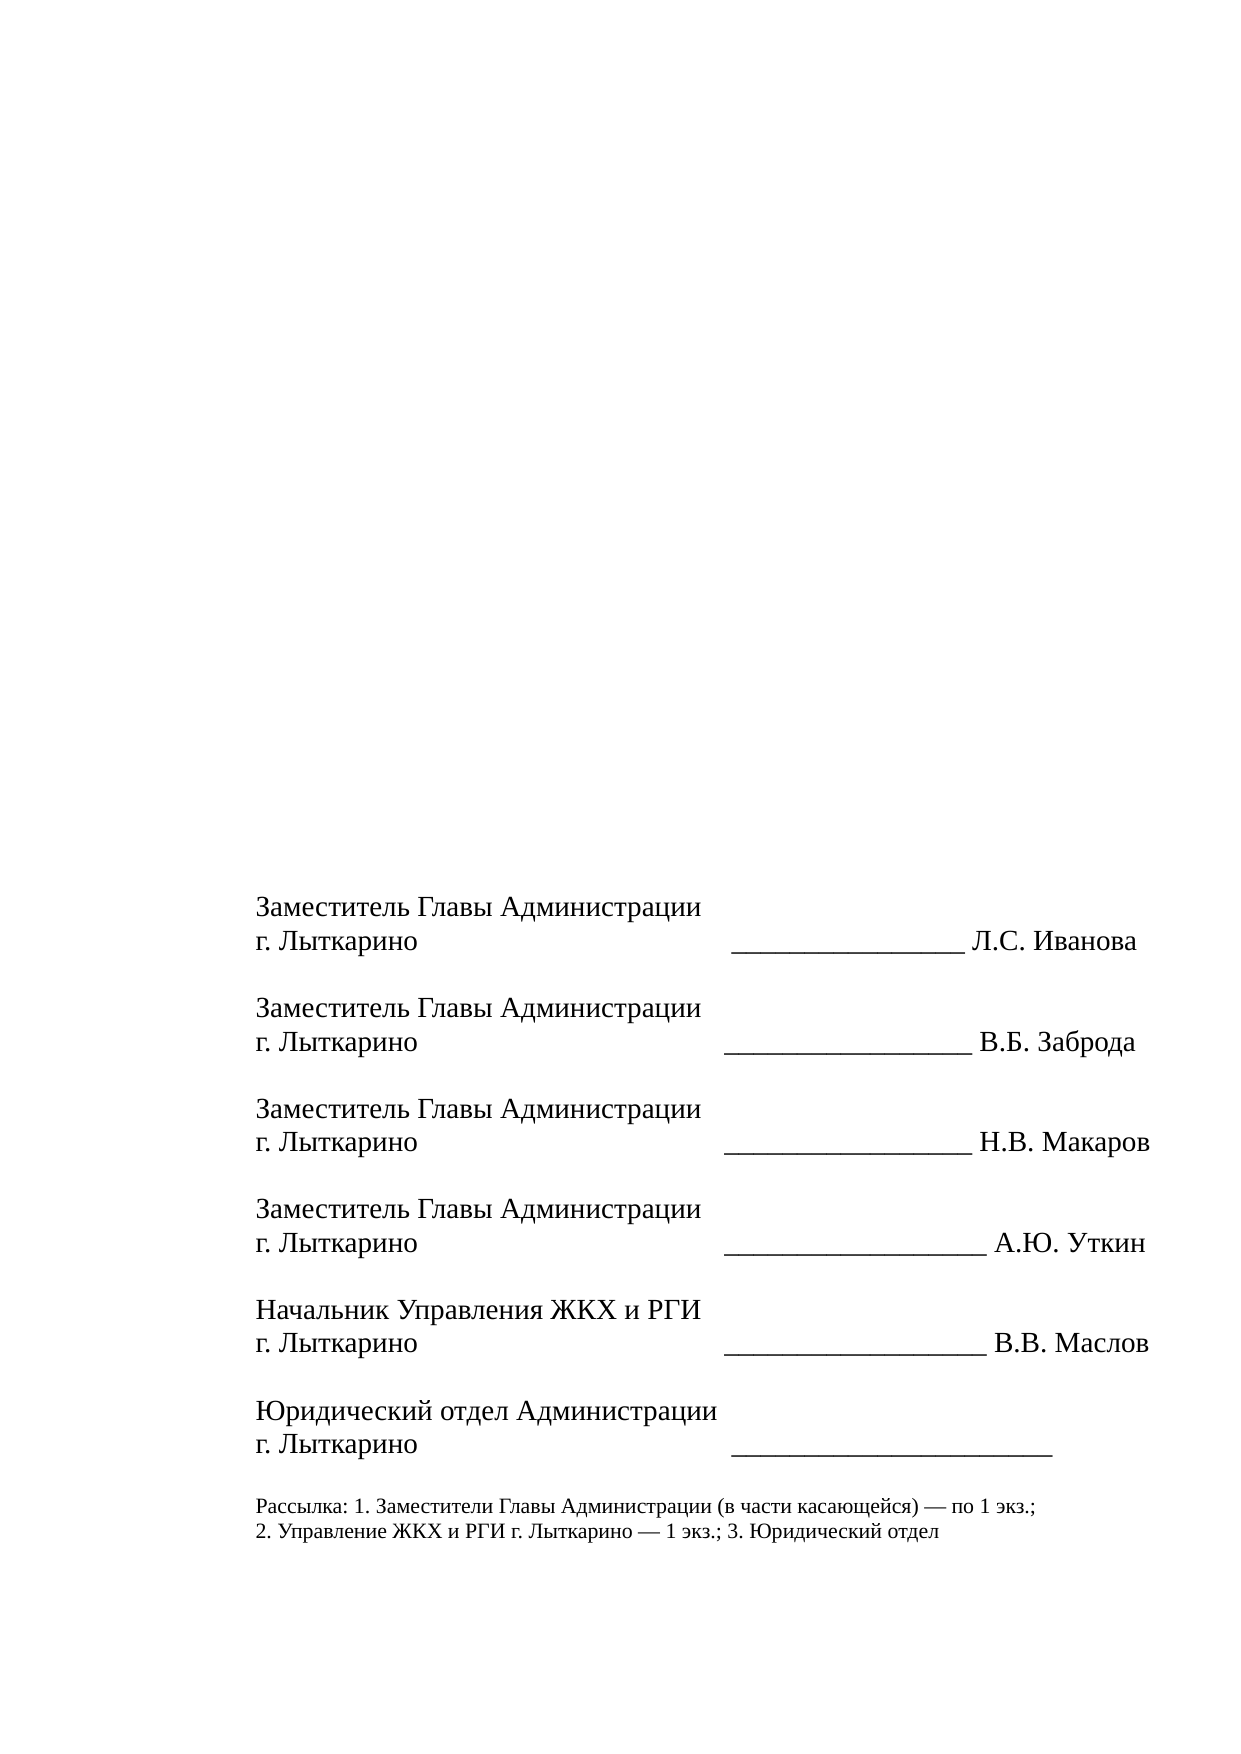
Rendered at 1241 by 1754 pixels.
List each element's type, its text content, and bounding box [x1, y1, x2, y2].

text г. Лыткарино _________________ Н.В. Макаров [174, 1124, 1152, 1158]
text 2. Управление ЖКХ и РГИ г. Лыткарино — 1 экз.; 3. Юридический отдел [174, 1518, 1152, 1544]
text г. Лыткарино ________________ Л.С. Иванова [174, 923, 1152, 957]
text г. Лыткарино __________________ А.Ю. Уткин [174, 1225, 1152, 1258]
text Заместитель Главы Администрации [174, 1091, 1152, 1124]
text Рассылка: 1. Заместители Главы Администрации (в части касающейся) — по 1 экз.; [174, 1493, 1152, 1518]
text Заместитель Главы Администрации [174, 889, 1152, 923]
text г. Лыткарино __________________ В.В. Маслов [174, 1326, 1152, 1359]
text Юридический отдел Администрации [174, 1393, 1152, 1426]
text Начальник Управления ЖКХ и РГИ [174, 1292, 1152, 1326]
text Заместитель Главы Администрации [174, 990, 1152, 1024]
text г. Лыткарино _________________ В.Б. Заброда [174, 1024, 1152, 1057]
text г. Лыткарино ______________________ [174, 1426, 1152, 1460]
text Заместитель Главы Администрации [174, 1191, 1152, 1225]
